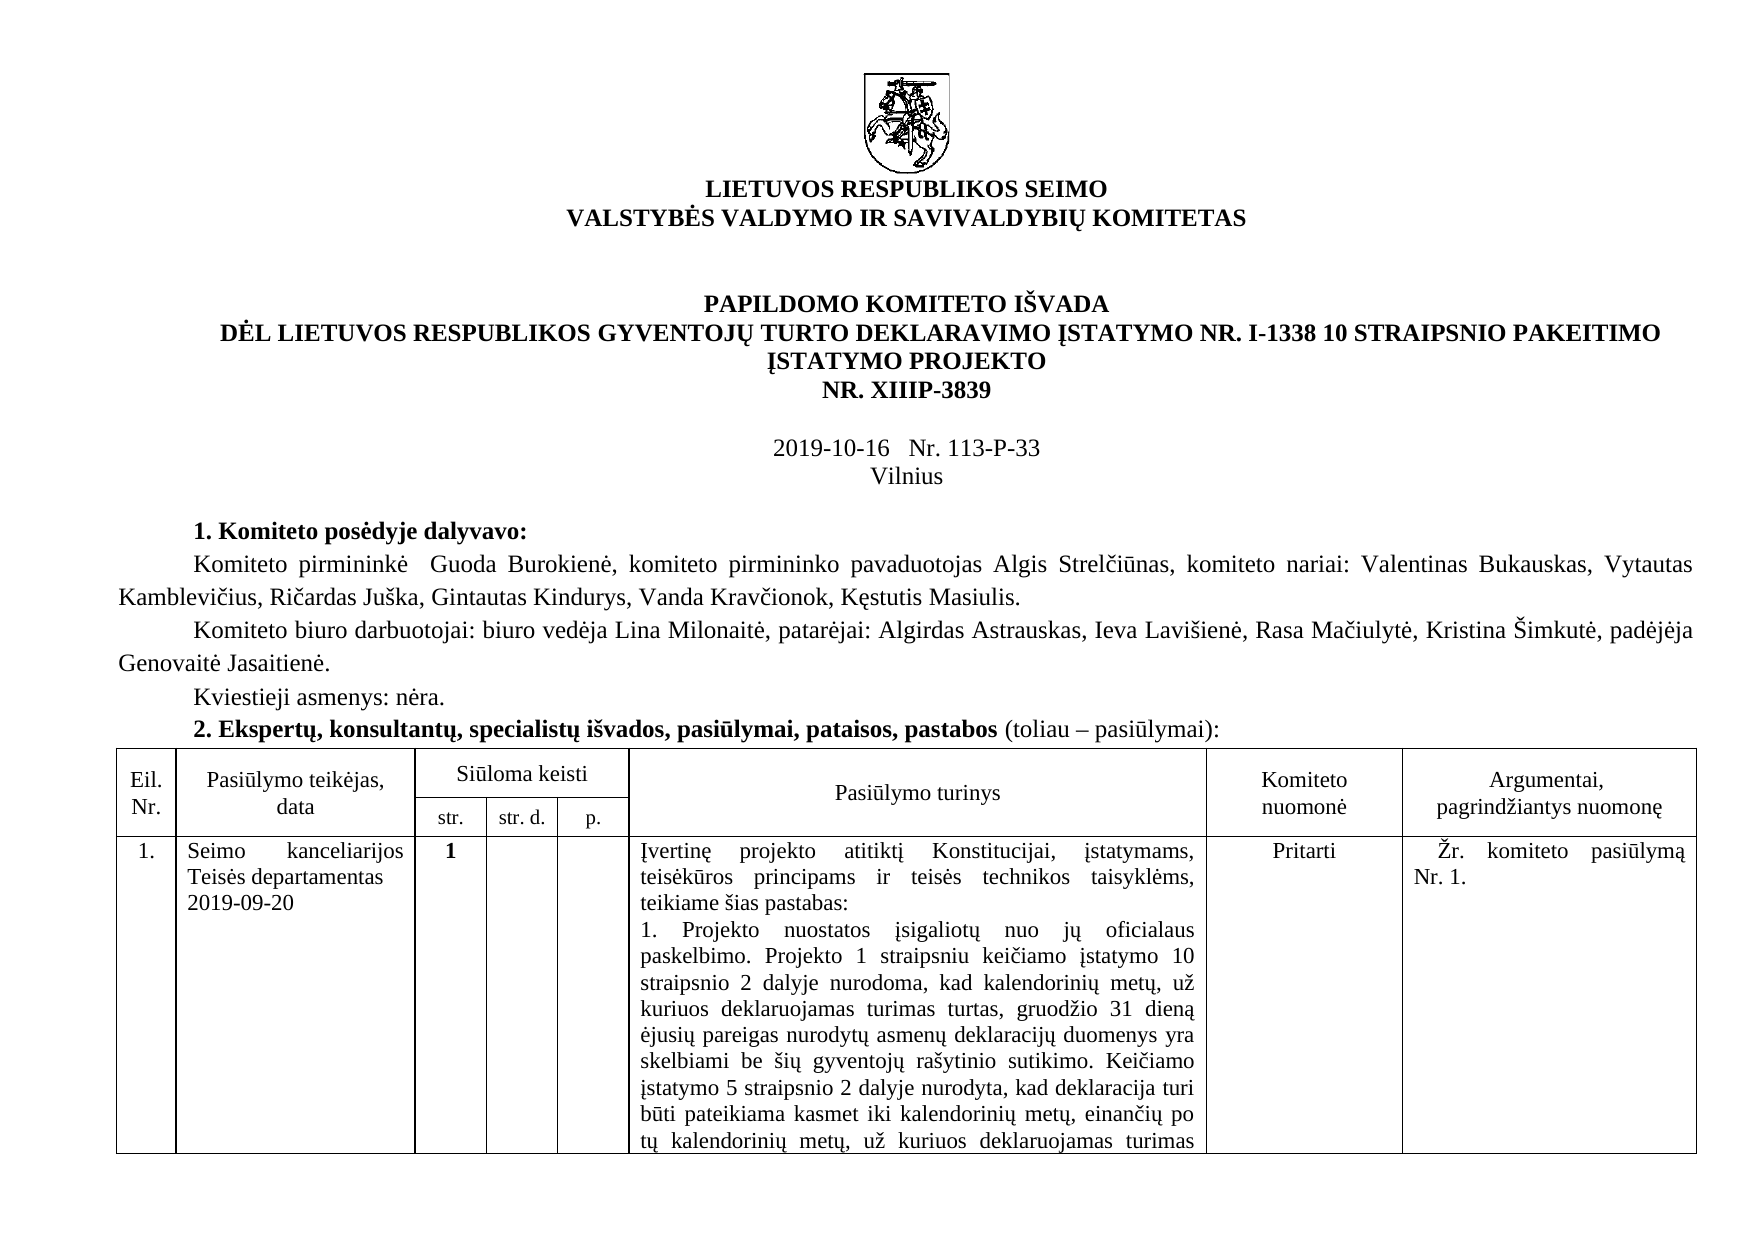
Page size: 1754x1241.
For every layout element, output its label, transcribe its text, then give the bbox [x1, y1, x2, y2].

table_cell Žr. komiteto pasiūlymą Nr. 1. [1403, 837, 1696, 1153]
text Vilnius [118, 461, 1695, 490]
table_cell Seimo kanceliarijos Teisės departamentas 2019-09-20 [177, 837, 414, 1153]
table_header Eil. Nr. [117, 749, 175, 836]
text DĖL LIETUVOS RESPUBLIKOS GYVENTOJŲ TURTO DEKLARAVIMO ĮSTATYMO NR. I-1338 10 STRAIPSNIO PAKEITIMO [118, 318, 1695, 346]
table_cell str. [416, 798, 486, 836]
table_cell p. [558, 798, 628, 836]
text Valstybės valdymo ir savivaldybių komitetas [118, 203, 1695, 231]
table_cell 1 [416, 837, 486, 1153]
text 2019-10-16 Nr. 113-P-33 [118, 433, 1695, 461]
text 2. Ekspertų, konsultantų, specialistų išvados, pasiūlymai, pataisos, pastabos (toliau – pasiūlymai): [118, 714, 1695, 743]
table_header Argumentai, pagrindžiantys nuomonę [1403, 749, 1696, 836]
table_cell [558, 837, 628, 1153]
table_header Pasiūlymo teikėjas, data [177, 749, 414, 836]
table_cell Pritarti [1207, 837, 1402, 1153]
text 1. Komiteto posėdyje dalyvavo: [118, 516, 1695, 545]
text NR. XIIIp-3839 [118, 375, 1695, 404]
text LIETUVOS RESPUBLIKOS SEIMO [118, 174, 1695, 203]
table_cell Įvertinę projekto atitiktį Konstitucijai, įstatymams, teisėkūros principams ir teisės technikos taisyklėms, teikiame šias pastabas: 1. Projekto nuostatos įsigaliotų nuo jų oficialaus paskelbimo. Projekto 1 straipsniu keičiamo įstatymo 10 straipsnio 2 dalyje nurodoma, kad kalendorinių metų, už kuriuos deklaruojamas turimas turtas, gruodžio 31 dieną ėjusių pareigas nurodytų asmenų deklaracijų duomenys yra skelbiami be šių gyventojų rašytinio sutikimo. Keičiamo įstatymo 5 straipsnio 2 dalyje nurodyta, kad deklaracija turi būti pateikiama kasmet iki kalendorinių metų, einančių po tų kalendorinių metų, už kuriuos deklaruojamas turimas [630, 837, 1206, 1153]
table_cell 1. [117, 837, 175, 1153]
text Papildomo komiteto IŠVADA [118, 289, 1695, 318]
text ĮSTATYMO PROJEKTO [118, 346, 1695, 375]
table_header Siūloma keisti [416, 749, 628, 797]
table_header Komiteto nuomonė [1207, 749, 1402, 836]
text Kviestieji asmenys: nėra. [118, 682, 1695, 710]
table_cell str. d. [487, 798, 557, 836]
text Komiteto biuro darbuotojai: biuro vedėja Lina Milonaitė, patarėjai: Algirdas Astrauskas, Ieva Lavišienė, Rasa Mačiulytė, Kristina Šimkutė, padėjėja Genovaitė Jasaitienė. [118, 616, 1695, 677]
text Komiteto pirmininkė Guoda Burokienė, komiteto pirmininko pavaduotojas Algis Strelčiūnas, komiteto nariai: Valentinas Bukauskas, Vytautas Kamblevičius, Ričardas Juška, Gintautas Kindurys, Vanda Kravčionok, Kęstutis Masiulis. [118, 549, 1695, 611]
table_header Pasiūlymo turinys [630, 749, 1206, 836]
table_cell [487, 837, 557, 1153]
